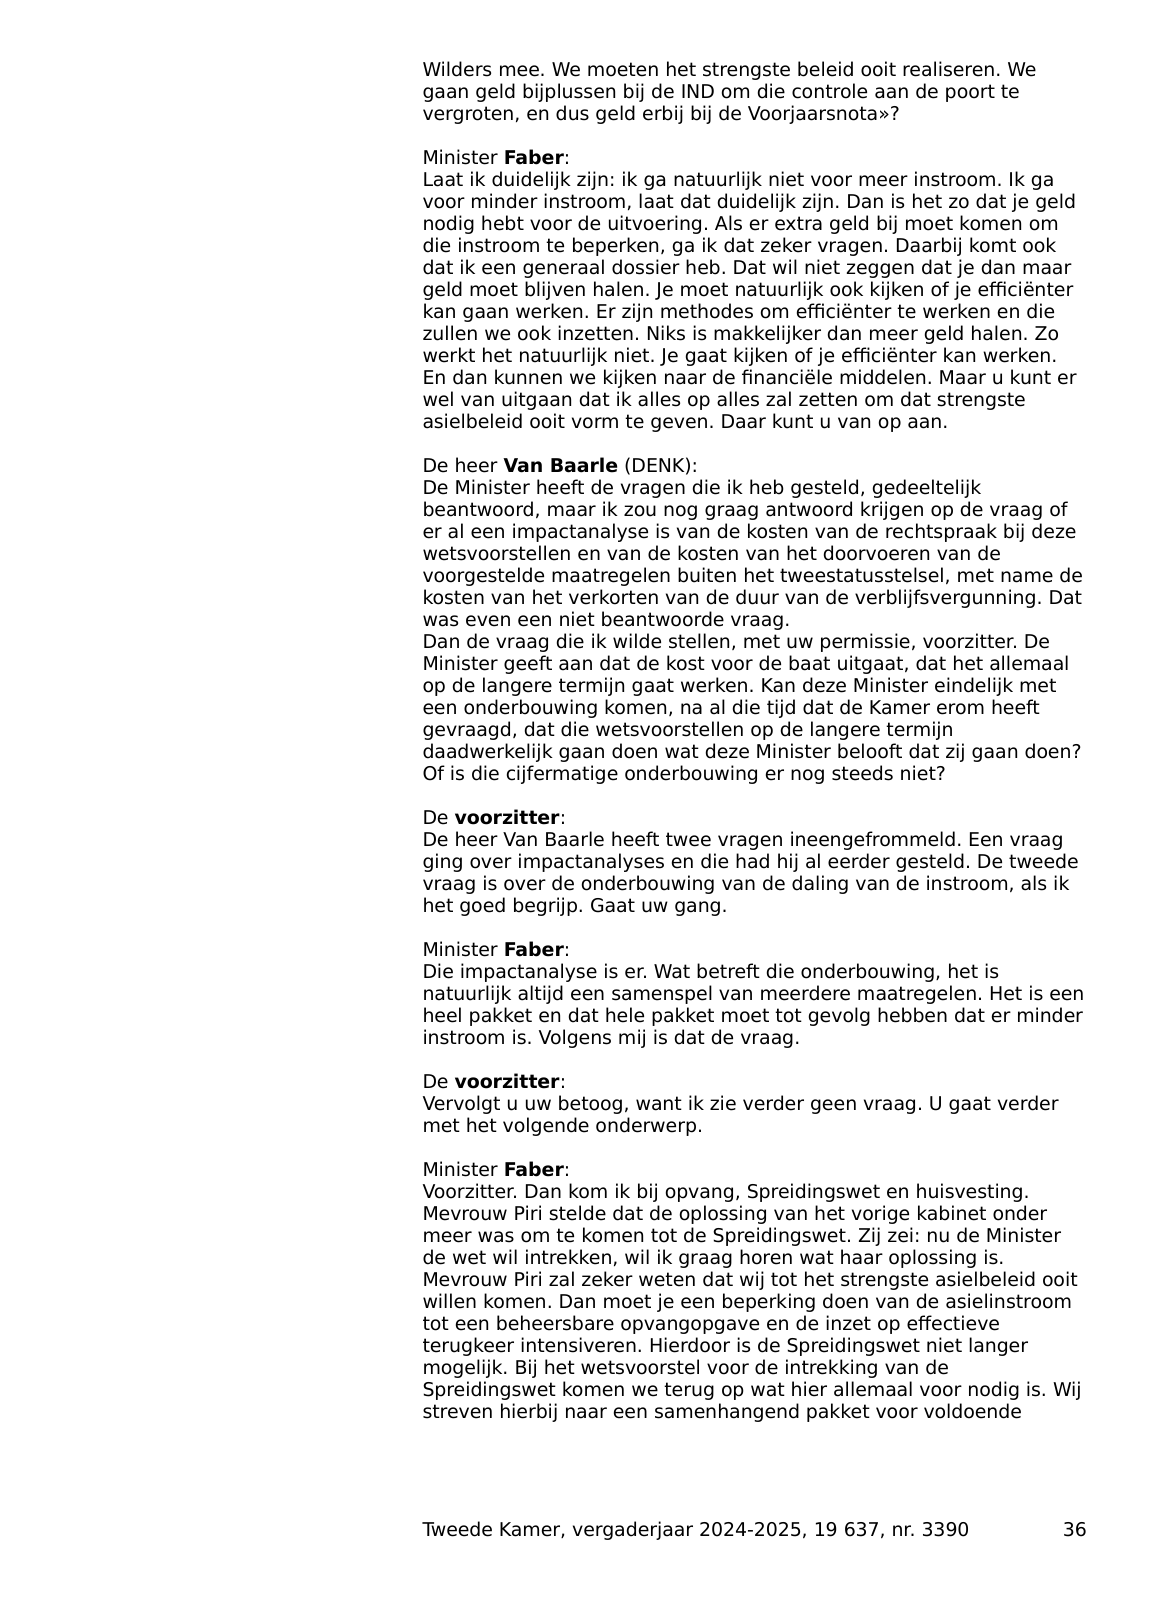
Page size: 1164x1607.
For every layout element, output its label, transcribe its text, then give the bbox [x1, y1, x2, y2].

text De Minister heeft de vragen die ik heb gesteld, gedeeltelijk beantwoord, maar ik zou nog graag antwoord krijgen op de vraag of er al een impactanalyse is van de kosten van de rechtspraak bij deze wetsvoorstellen en van de kosten van het doorvoeren van de voorgestelde maatregelen buiten het tweestatusstelsel, met name de kosten van het verkorten van de duur van de verblijfsvergunning. Dat was even een niet beantwoorde vraag. [422, 477, 1087, 631]
text De voorzitter: [422, 1071, 1087, 1093]
text Die impactanalyse is er. Wat betreft die onderbouwing, het is natuurlijk altijd een samenspel van meerdere maatregelen. Het is een heel pakket en dat hele pakket moet tot gevolg hebben dat er minder instroom is. Volgens mij is dat de vraag. [422, 961, 1087, 1049]
text Dan de vraag die ik wilde stellen, met uw permissie, voorzitter. De Minister geeft aan dat de kost voor de baat uitgaat, dat het allemaal op de langere termijn gaat werken. Kan deze Minister eindelijk met een onderbouwing komen, na al die tijd dat de Kamer erom heeft gevraagd, dat die wetsvoorstellen op de langere termijn daadwerkelijk gaan doen wat deze Minister belooft dat zij gaan doen? Of is die cijfermatige onderbouwing er nog steeds niet? [422, 631, 1087, 785]
text Minister Faber: [422, 1159, 1087, 1181]
text De heer Van Baarle heeft twee vragen ineengefrommeld. Een vraag ging over impactanalyses en die had hij al eerder gesteld. De tweede vraag is over de onderbouwing van de daling van de instroom, als ik het goed begrijp. Gaat uw gang. [422, 829, 1087, 917]
text Laat ik duidelijk zijn: ik ga natuurlijk niet voor meer instroom. Ik ga voor minder instroom, laat dat duidelijk zijn. Dan is het zo dat je geld nodig hebt voor de uitvoering. Als er extra geld bij moet komen om die instroom te beperken, ga ik dat zeker vragen. Daarbij komt ook dat ik een generaal dossier heb. Dat wil niet zeggen dat je dan maar geld moet blijven halen. Je moet natuurlijk ook kijken of je efficiënter kan gaan werken. Er zijn methodes om efficiënter te werken en die zullen we ook inzetten. Niks is makkelijker dan meer geld halen. Zo werkt het natuurlijk niet. Je gaat kijken of je efficiënter kan werken. En dan kunnen we kijken naar de financiële middelen. Maar u kunt er wel van uitgaan dat ik alles op alles zal zetten om dat strengste asielbeleid ooit vorm te geven. Daar kunt u van op aan. [422, 169, 1087, 433]
text Minister Faber: [422, 939, 1087, 961]
text Voorzitter. Dan kom ik bij opvang, Spreidingswet en huisvesting. Mevrouw Piri stelde dat de oplossing van het vorige kabinet onder meer was om te komen tot de Spreidingswet. Zij zei: nu de Minister de wet wil intrekken, wil ik graag horen wat haar oplossing is. Mevrouw Piri zal zeker weten dat wij tot het strengste asielbeleid ooit willen komen. Dan moet je een beperking doen van de asielinstroom tot een beheersbare opvangopgave en de inzet op effectieve terugkeer intensiveren. Hierdoor is de Spreidingswet niet langer mogelijk. Bij het wetsvoorstel voor de intrekking van de Spreidingswet komen we terug op wat hier allemaal voor nodig is. Wij streven hierbij naar een samenhangend pakket voor voldoende [422, 1181, 1087, 1423]
text Vervolgt u uw betoog, want ik zie verder geen vraag. U gaat verder met het volgende onderwerp. [422, 1093, 1087, 1137]
text Wilders mee. We moeten het strengste beleid ooit realiseren. We gaan geld bijplussen bij de IND om die controle aan de poort te vergroten, en dus geld erbij bij de Voorjaarsnota»? [422, 59, 1087, 125]
text De voorzitter: [422, 807, 1087, 829]
text De heer Van Baarle (DENK): [422, 455, 1087, 477]
text Minister Faber: [422, 147, 1087, 169]
